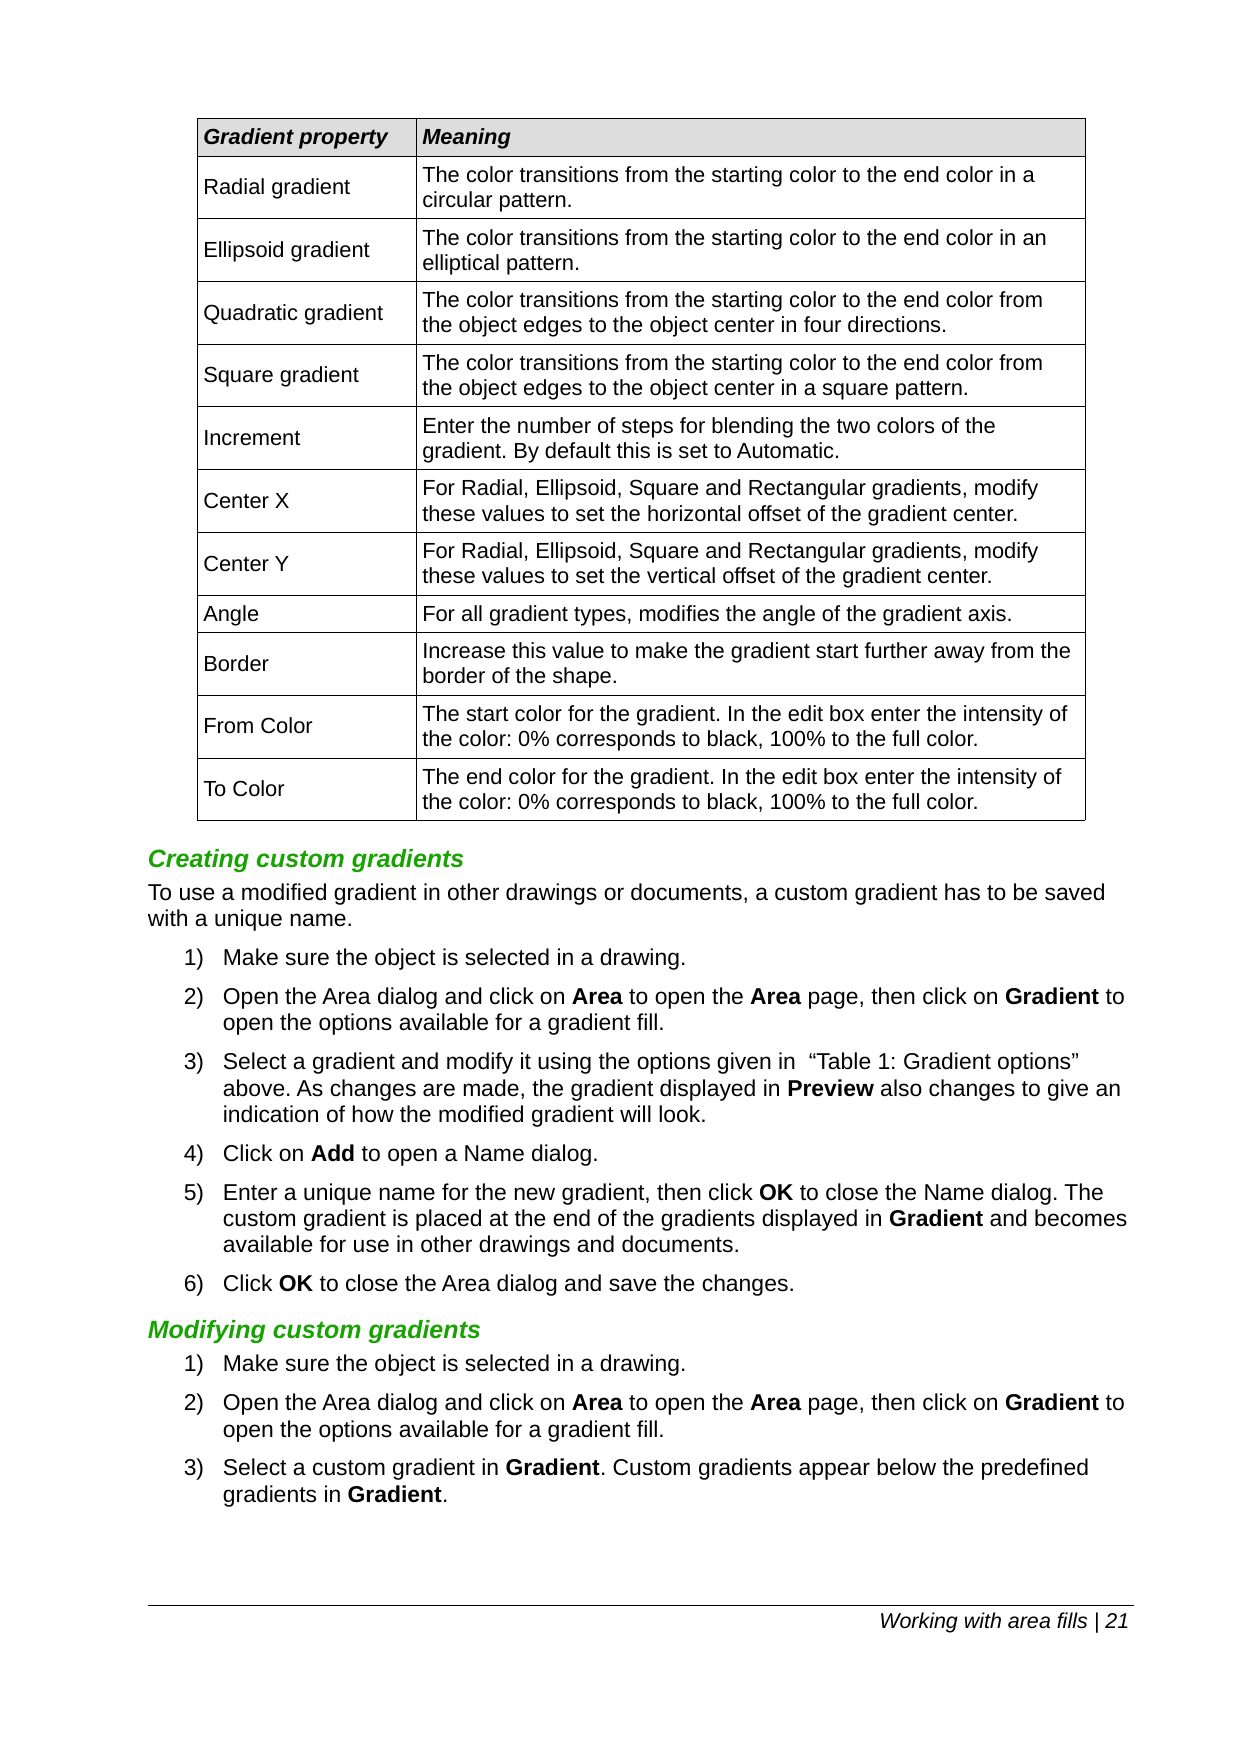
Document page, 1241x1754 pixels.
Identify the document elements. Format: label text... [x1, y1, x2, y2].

table_cell For all gradient types, modifies the angle of the gradient axis. [417, 596, 1085, 632]
table_cell The start color for the gradient. In the edit box enter the intensity of the color: 0% corresponds to black, 100% to the full color. [417, 696, 1085, 757]
table_cell The color transitions from the starting color to the end color in an elliptical pattern. [417, 219, 1085, 281]
table_cell Angle [198, 596, 416, 632]
table_cell The color transitions from the starting color to the end color from the object edges to the object center in four directions. [417, 282, 1085, 344]
list Open the Area dialog and click on Area to open the Area page, then click on Gradient to open the options available for a gradient fill. [204, 1389, 1134, 1442]
table_cell For Radial, Ellipsoid, Square and Rectangular gradients, modify these values to set the vertical offset of the gradient center. [417, 533, 1085, 594]
table_cell For Radial, Ellipsoid, Square and Rectangular gradients, modify these values to set the horizontal offset of the gradient center. [417, 470, 1085, 532]
list Select a gradient and modify it using the options given in “Table 1: Gradient options” above. As changes are made, the gradient displayed in Preview also changes to give an indication of how the modified gradient will look. [204, 1048, 1134, 1127]
table_cell Increase this value to make the gradient start further away from the border of the shape. [417, 633, 1085, 695]
subtitle Creating custom gradients [148, 844, 1134, 873]
subtitle Modifying custom gradients [148, 1315, 1134, 1344]
list Enter a unique name for the new gradient, then click OK to close the Name dialog. The custom gradient is placed at the end of the gradients displayed in Gradient and becomes available for use in other drawings and documents. [204, 1179, 1134, 1258]
list Click OK to close the Area dialog and save the changes. [204, 1270, 1134, 1297]
table_cell To Color [198, 759, 416, 820]
list Select a custom gradient in Gradient. Custom gradients appear below the predefined gradients in Gradient. [204, 1454, 1134, 1507]
table_cell From Color [198, 696, 416, 757]
table_cell The color transitions from the starting color to the end color from the object edges to the object center in a square pattern. [417, 345, 1085, 406]
table_header Gradient property [198, 119, 416, 156]
table_cell Enter the number of steps for blending the two colors of the gradient. By default this is set to Automatic. [417, 407, 1085, 469]
table_cell Center Y [198, 533, 416, 594]
list Make sure the object is selected in a drawing. [204, 944, 1134, 971]
list Make sure the object is selected in a drawing. [204, 1350, 1134, 1377]
table_cell Center X [198, 470, 416, 532]
text To use a modified gradient in other drawings or documents, a custom gradient has to be saved with a unique name. [148, 879, 1134, 932]
table_cell Radial gradient [198, 157, 416, 218]
table_cell Border [198, 633, 416, 695]
table_cell Square gradient [198, 345, 416, 406]
list Open the Area dialog and click on Area to open the Area page, then click on Gradient to open the options available for a gradient fill. [204, 983, 1134, 1036]
table_cell The color transitions from the starting color to the end color in a circular pattern. [417, 157, 1085, 218]
table_cell Increment [198, 407, 416, 469]
table_header Meaning [417, 119, 1085, 156]
list Click on Add to open a Name dialog. [204, 1140, 1134, 1166]
table_cell The end color for the gradient. In the edit box enter the intensity of the color: 0% corresponds to black, 100% to the full color. [417, 759, 1085, 820]
table_cell Quadratic gradient [198, 282, 416, 344]
table_cell Ellipsoid gradient [198, 219, 416, 281]
